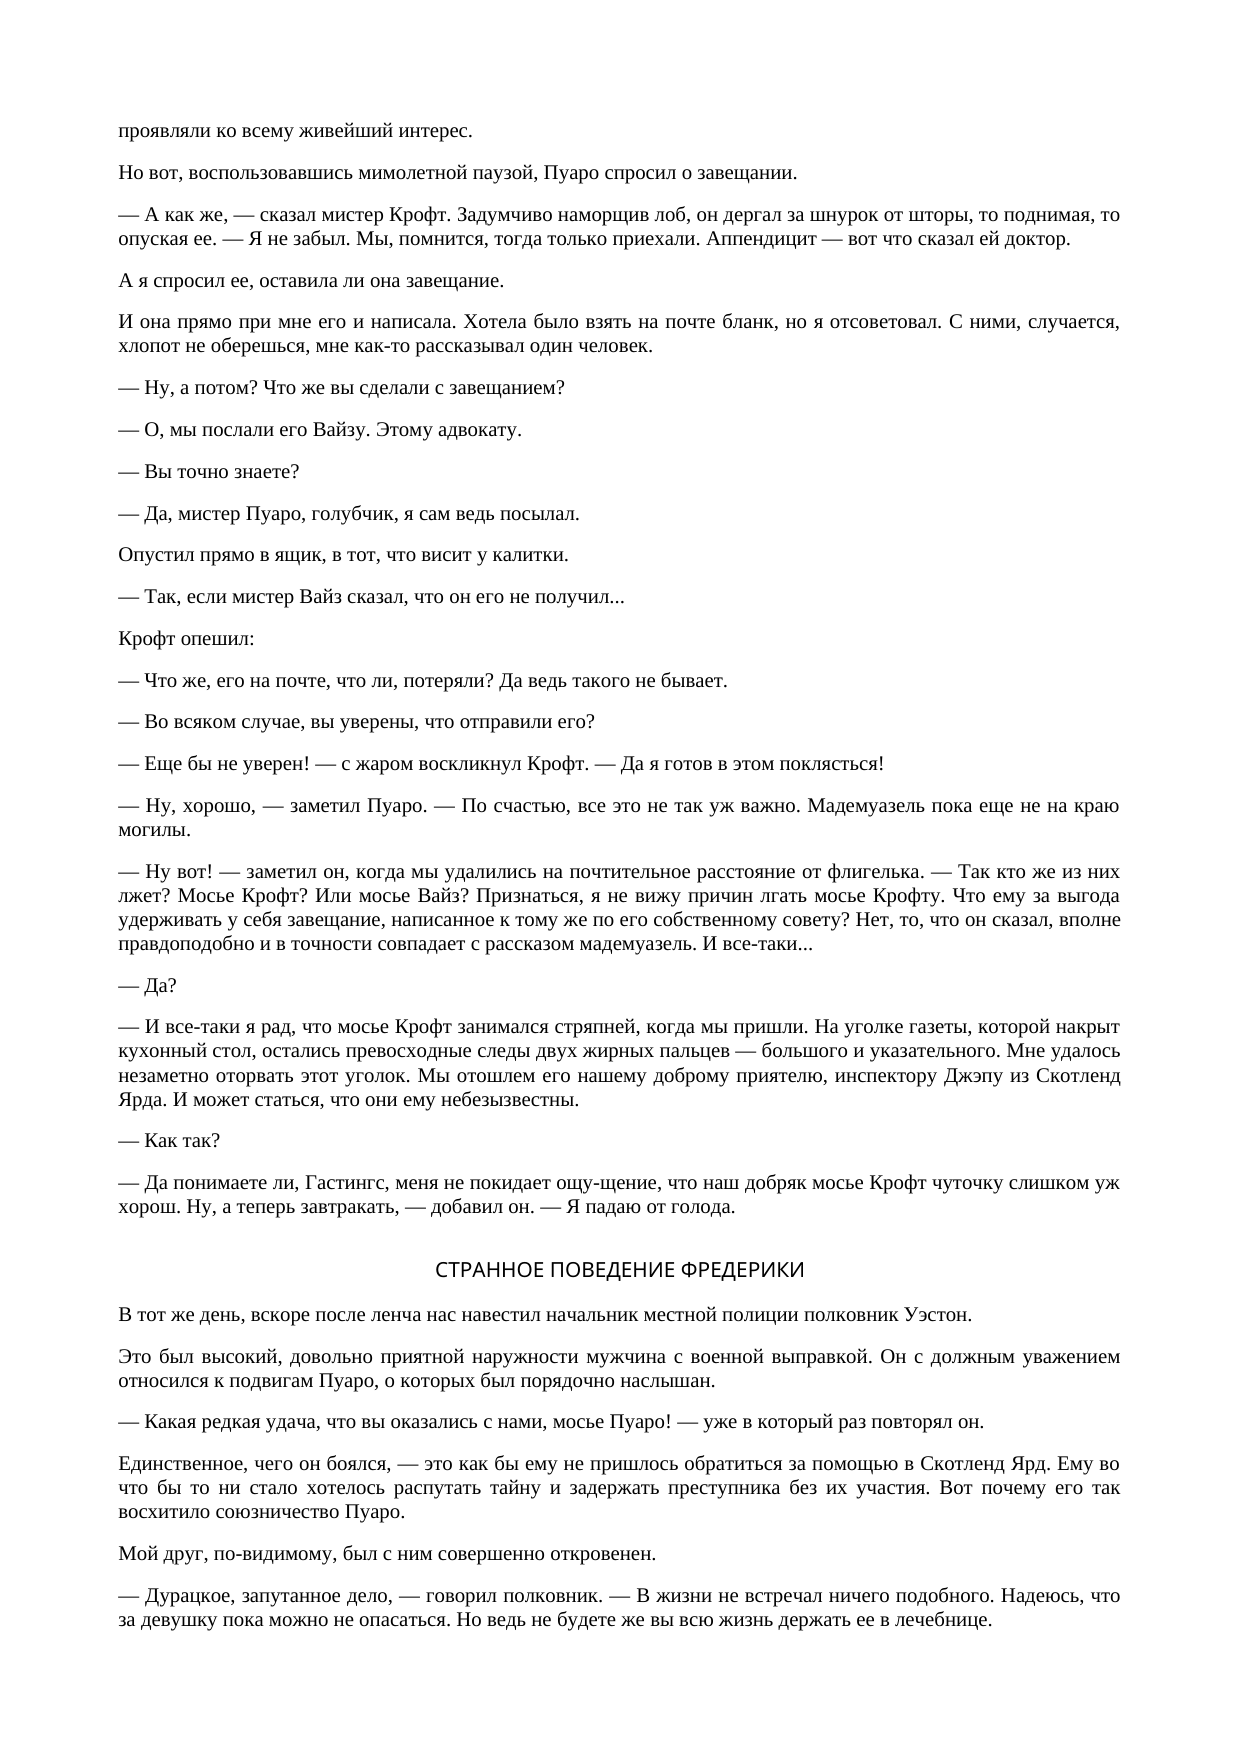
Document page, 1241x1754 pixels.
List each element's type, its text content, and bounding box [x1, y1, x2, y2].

text — О, мы послали его Вайзу. Этому адвокату. [118, 417, 1122, 441]
text — Какая редкая удача, что вы оказались с нами, мосье Пуаро! — уже в который раз повторял он. [118, 1409, 1122, 1433]
text Это был высокий, довольно приятной наружности мужчина с военной выправкой. Он с должным уважением относился к подвигам Пуаро, о которых был порядочно наслышан. [118, 1344, 1122, 1392]
text Опустил прямо в ящик, в тот, что висит у калитки. [118, 542, 1122, 566]
text И она прямо при мне его и написала. Хотела было взять на почте бланк, но я отсоветовал. С ними, случается, хлопот не оберешься, мне как-то рассказывал один человек. [118, 309, 1122, 357]
subtitle СТРАННОЕ ПОВЕДЕНИЕ ФРЕДЕРИКИ [118, 1255, 1122, 1283]
text Мой друг, по-видимому, был с ним совершенно откровенен. [118, 1541, 1122, 1565]
text — Еще бы не уверен! — с жаром воскликнул Крофт. — Да я готов в этом поклясться! [118, 751, 1122, 775]
text — А как же, — сказал мистер Крофт. Задумчиво наморщив лоб, он дергал за шнурок от шторы, то поднимая, то опуская ее. — Я не забыл. Мы, помнится, тогда только приехали. Аппендицит — вот что сказал ей доктор. [118, 202, 1122, 250]
text — Да понимаете ли, Гастингс, меня не покидает ощу-щение, что наш добряк мосье Крофт чуточку слишком уж хорош. Ну, а теперь завтракать, — добавил он. — Я падаю от голода. [118, 1170, 1122, 1218]
text — Дурацкое, запутанное дело, — говорил полковник. — В жизни не встречал ничего подобного. Надеюсь, что за девушку пока можно не опасаться. Но ведь не будете же вы всю жизнь держать ее в лечебнице. [118, 1583, 1122, 1631]
text А я спросил ее, оставила ли она завещание. [118, 267, 1122, 292]
text Крофт опешил: [118, 626, 1122, 650]
text — Вы точно знаете? [118, 459, 1122, 483]
text Но вот, воспользовавшись мимолетной паузой, Пуаро спросил о завещании. [118, 160, 1122, 184]
text В тот же день, вскоре после ленча нас навестил начальник местной полиции полковник Уэстон. [118, 1302, 1122, 1326]
text проявляли ко всему живейший интерес. [118, 118, 1122, 142]
text — Ну, хорошо, — заметил Пуаро. — По счастью, все это не так уж важно. Мадемуазель пока еще не на краю могилы. [118, 793, 1122, 841]
text — Ну, а потом? Что же вы сделали с завещанием? [118, 375, 1122, 399]
text — Что же, его на почте, что ли, потеряли? Да ведь такого не бывает. [118, 667, 1122, 692]
text — Ну вот! — заметил он, когда мы удалились на почтительное расстояние от флигелька. — Так кто же из них лжет? Мосье Крофт? Или мосье Вайз? Признаться, я не вижу причин лгать мосье Крофту. Что ему за выгода удерживать у себя завещание, написанное к тому же по его собственному совету? Нет, то, что он сказал, вполне правдоподобно и в точности совпадает с рассказом мадемуазель. И все-таки... [118, 859, 1122, 955]
text — И все-таки я рад, что мосье Крофт занимался стряпней, когда мы пришли. На уголке газеты, которой накрыт кухонный стол, остались превосходные следы двух жирных пальцев — большого и указательного. Мне удалось незаметно оторвать этот уголок. Мы отошлем его нашему доброму приятелю, инспектору Джэпу из Скотленд Ярда. И может статься, что они ему небезызвестны. [118, 1014, 1122, 1111]
text — Так, если мистер Вайз сказал, что он его не получил... [118, 584, 1122, 608]
text — Как так? [118, 1128, 1122, 1152]
text — Во всяком случае, вы уверены, что отправили его? [118, 709, 1122, 733]
text — Да, мистер Пуаро, голубчик, я сам ведь посылал. [118, 500, 1122, 524]
text — Да? [118, 973, 1122, 997]
text Единственное, чего он боялся, — это как бы ему не пришлось обратиться за помощью в Скотленд Ярд. Ему во что бы то ни стало хотелось распутать тайну и задержать преступника без их участия. Вот почему его так восхитило союзничество Пуаро. [118, 1451, 1122, 1523]
